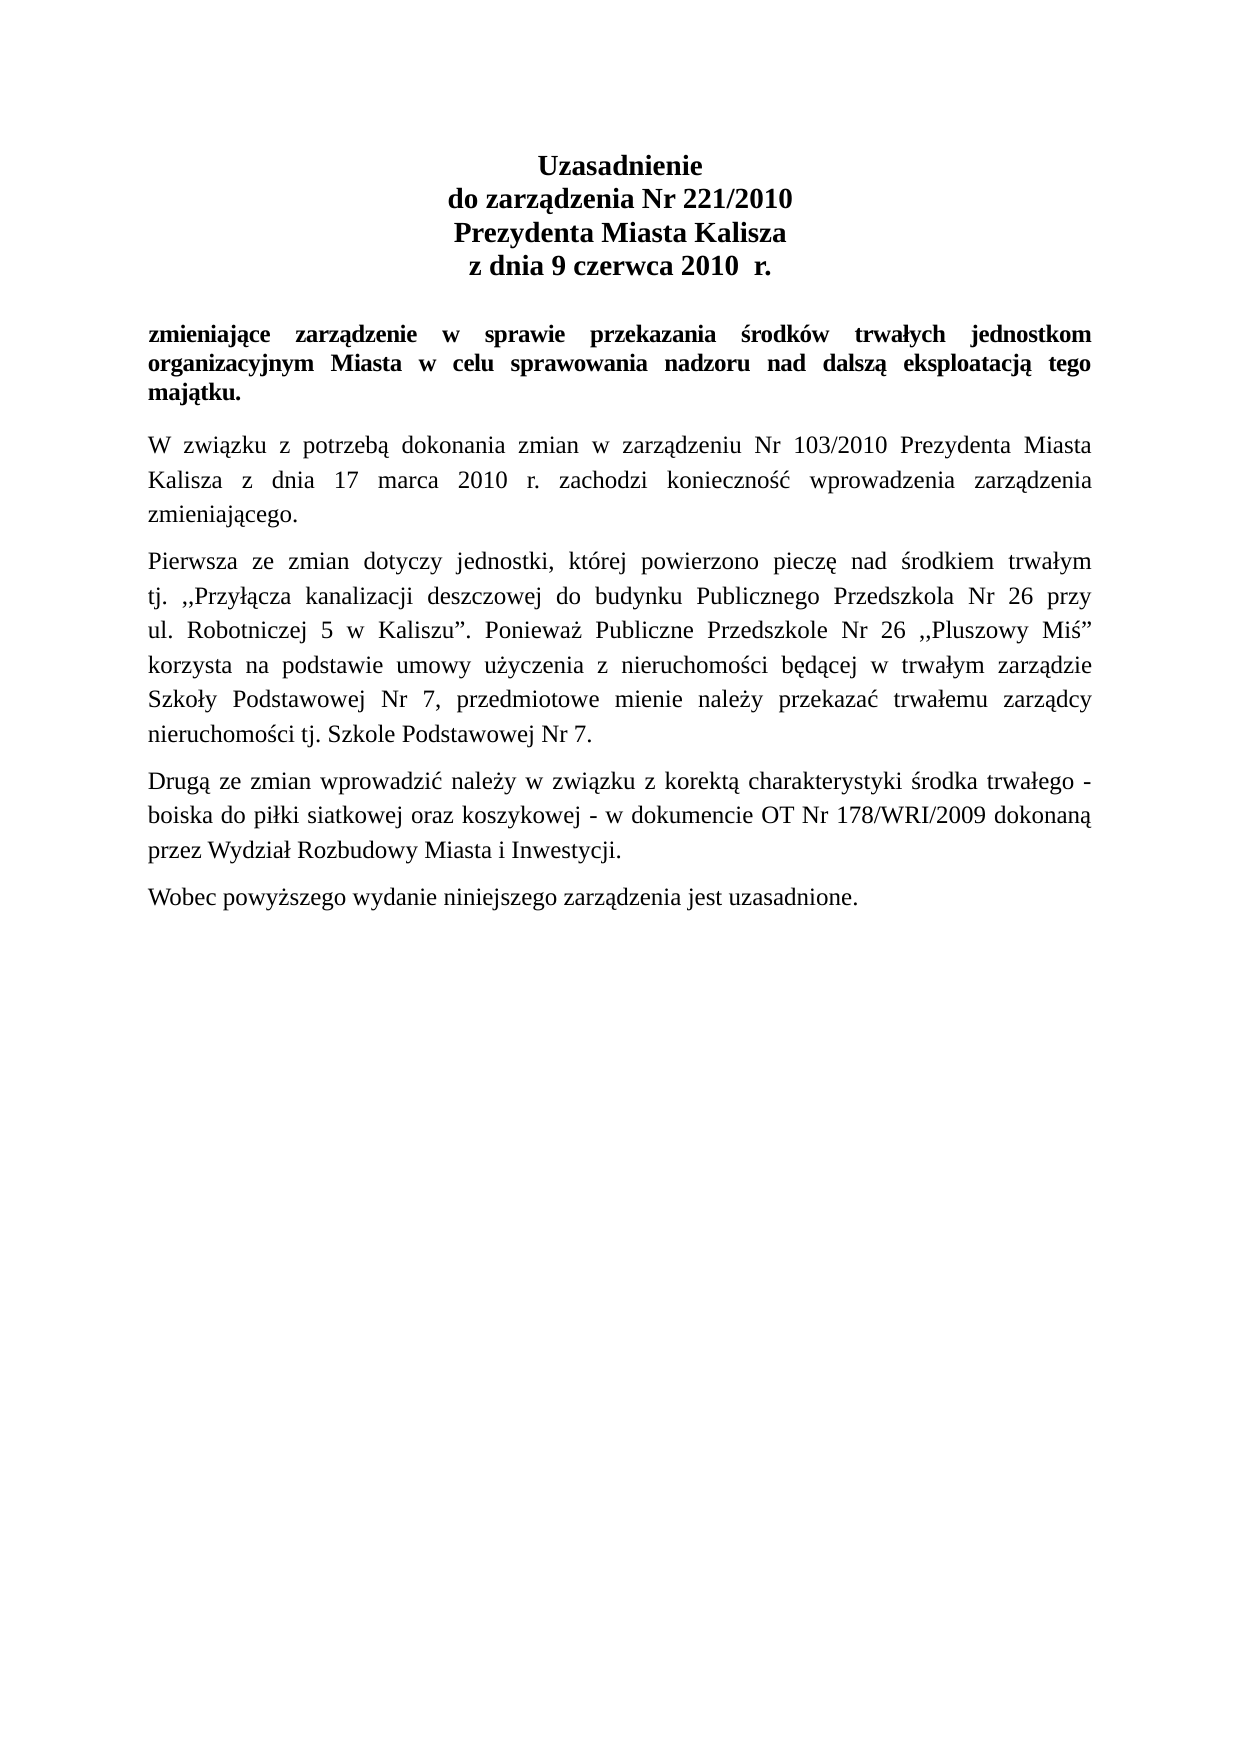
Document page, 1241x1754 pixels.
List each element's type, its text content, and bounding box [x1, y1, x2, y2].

text Pierwsza ze zmian dotyczy jednostki, której powierzono pieczę nad środkiem trwałym tj. ,,Przyłącza kanalizacji deszczowej do budynku Publicznego Przedszkola Nr 26 przy ul. Robotniczej 5 w Kaliszu”. Ponieważ Publiczne Przedszkole Nr 26 ,,Pluszowy Miś” korzysta na podstawie umowy użyczenia z nieruchomości będącej w trwałym zarządzie Szkoły Podstawowej Nr 7, przedmiotowe mienie należy przekazać trwałemu zarządcy nieruchomości tj. Szkole Podstawowej Nr 7. [148, 546, 1093, 748]
text W związku z potrzebą dokonania zmian w zarządzeniu Nr 103/2010 Prezydenta Miasta Kalisza z dnia 17 marca 2010 r. zachodzi konieczność wprowadzenia zarządzenia zmieniającego. [148, 431, 1093, 528]
text zmieniające zarządzenie w sprawie przekazania środków trwałych jednostkom organizacyjnym Miasta w celu sprawowania nadzoru nad dalszą eksploatacją tego majątku. [148, 319, 1093, 406]
text Uzasadnienie [148, 148, 1093, 181]
text Drugą ze zmian wprowadzić należy w związku z korektą charakterystyki środka trwałego - boiska do piłki siatkowej oraz koszykowej - w dokumencie OT Nr 178/WRI/2009 dokonaną przez Wydział Rozbudowy Miasta i Inwestycji. [148, 766, 1093, 863]
text Prezydenta Miasta Kalisza [148, 215, 1093, 248]
text z dnia 9 czerwca 2010 r. [148, 248, 1093, 282]
text do zarządzenia Nr 221/2010 [148, 181, 1093, 215]
text Wobec powyższego wydanie niniejszego zarządzenia jest uzasadnione. [148, 882, 1093, 911]
